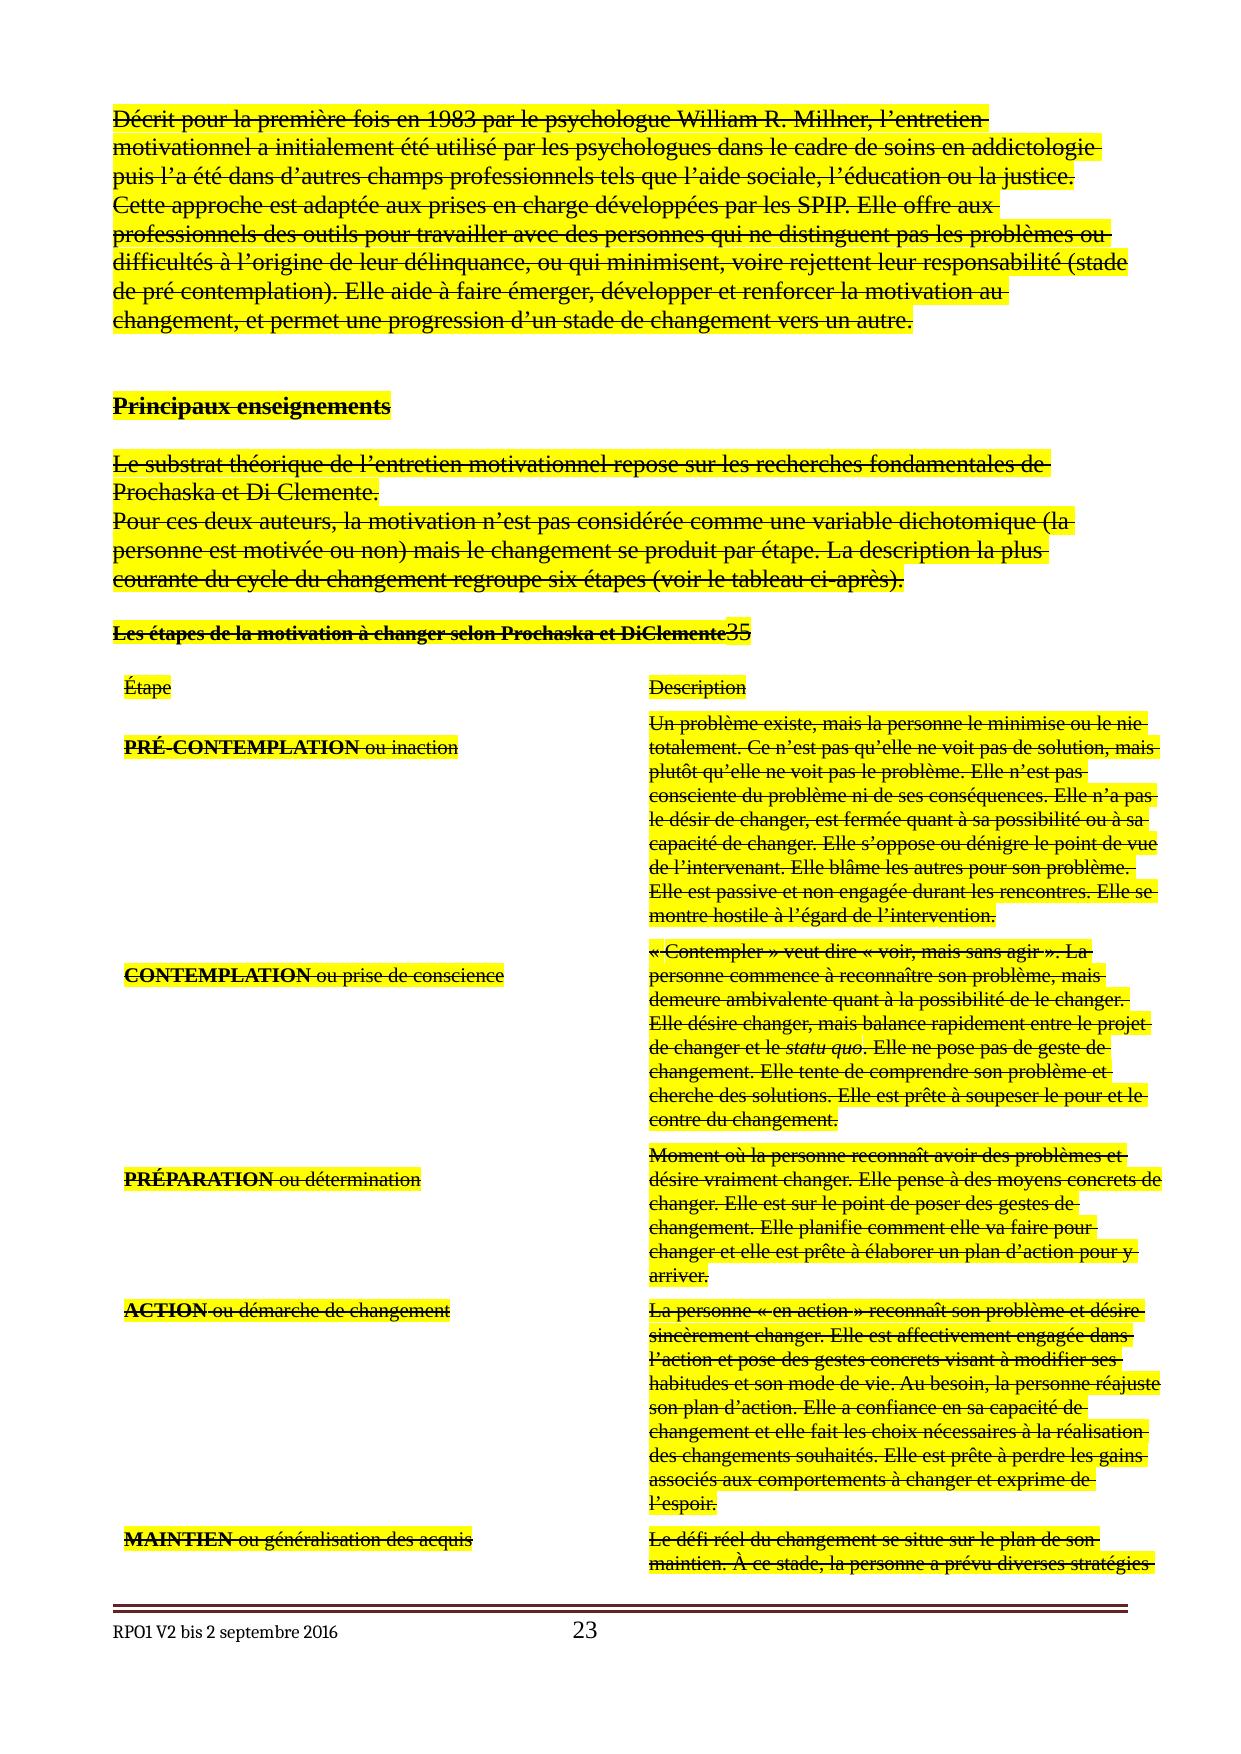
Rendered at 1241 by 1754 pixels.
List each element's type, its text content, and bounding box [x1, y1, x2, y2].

text Pour ces deux auteurs, la motivation n’est pas considérée comme une variable dichotomique (la personne est motivée ou non) mais le changement se produit par étape. La description la plus courante du cycle du changement regroupe six étapes (voir le tableau ci-après). [112, 506, 1128, 592]
text Principaux enseignements [112, 391, 1128, 420]
table_cell Un problème existe, mais la personne le minimise ou le nie totalement. Ce n’est pas qu’elle ne voit pas de solution, mais plutôt qu’elle ne voit pas le problème. Elle n’est pas consciente du problème ni de ses conséquences. Elle n’a pas le désir de changer, est fermée quant à sa possibilité ou à sa capacité de changer. Elle s’oppose ou dénigre le point de vue de l’intervenant. Elle blâme les autres pour son problème. Elle est passive et non engagée durant les rencontres. Elle se montre hostile à l’égard de l’intervention. [643, 705, 1168, 933]
text Le substrat théorique de l’entretien motivationnel repose sur les recherches fondamentales de Prochaska et Di Clemente. [112, 449, 1128, 506]
text Décrit pour la première fois en 1983 par le psychologue William R. Millner, l’entretien motivationnel a initialement été utilisé par les psychologues dans le cadre de soins en addictologie puis l’a été dans d’autres champs professionnels tels que l’aide sociale, l’éducation ou la justice. [112, 104, 1128, 190]
table_cell CONTEMPLATION ou prise de conscience [118, 933, 643, 1137]
table_cell PRÉPARATION ou détermination [118, 1137, 643, 1293]
table_cell Le défi réel du changement se situe sur le plan de son maintien. À ce stade, la personne a prévu diverses stratégies [643, 1521, 1168, 1580]
table_header Étape [118, 669, 643, 705]
table_cell PRÉ-CONTEMPLATION ou inaction [118, 705, 643, 933]
table_cell Moment où la personne reconnaît avoir des problèmes et désire vraiment changer. Elle pense à des moyens concrets de changer. Elle est sur le point de poser des gestes de changement. Elle planifie comment elle va faire pour changer et elle est prête à élaborer un plan d’action pour y arriver. [643, 1137, 1168, 1293]
text Les étapes de la motivation à changer selon Prochaska et DiClemente35 [112, 617, 1128, 645]
table_cell La personne « en action » reconnaît son problème et désire sincèrement changer. Elle est affectivement engagée dans l’action et pose des gestes concrets visant à modifier ses habitudes et son mode de vie. Au besoin, la personne réajuste son plan d’action. Elle a confiance en sa capacité de changement et elle fait les choix nécessaires à la réalisation des changements souhaités. Elle est prête à perdre les gains associés aux comportements à changer et exprime de l’espoir. [643, 1293, 1168, 1521]
table_cell MAINTIEN ou généralisation des acquis [118, 1521, 643, 1580]
text Cette approche est adaptée aux prises en charge développées par les SPIP. Elle offre aux professionnels des outils pour travailler avec des personnes qui ne distinguent pas les problèmes ou difficultés à l’origine de leur délinquance, ou qui minimisent, voire rejettent leur responsabilité (stade de pré contemplation). Elle aide à faire émerger, développer et renforcer la motivation au changement, et permet une progression d’un stade de changement vers un autre. [112, 264, 1128, 334]
text Cette approche est adaptée aux prises en charge développées par les SPIP. Elle offre aux professionnels des outils pour travailler avec des personnes qui ne distinguent pas les problèmes ou difficultés à l’origine de leur délinquance, ou qui minimisent, voire rejettent leur responsabilité (stade de pré contemplation). Elle aide à faire émerger, développer et renforcer la motivation au changement, et permet une progression d’un stade de changement vers un autre. [112, 190, 1128, 263]
table_cell « Contempler » veut dire « voir, mais sans agir ». La personne commence à reconnaître son problème, mais demeure ambivalente quant à la possibilité de le changer. Elle désire changer, mais balance rapidement entre le projet de changer et le statu quo. Elle ne pose pas de geste de changement. Elle tente de comprendre son problème et cherche des solutions. Elle est prête à soupeser le pour et le contre du changement. [643, 933, 1168, 1137]
table_cell ACTION ou démarche de changement [118, 1293, 643, 1521]
table_header Description [643, 669, 1168, 705]
